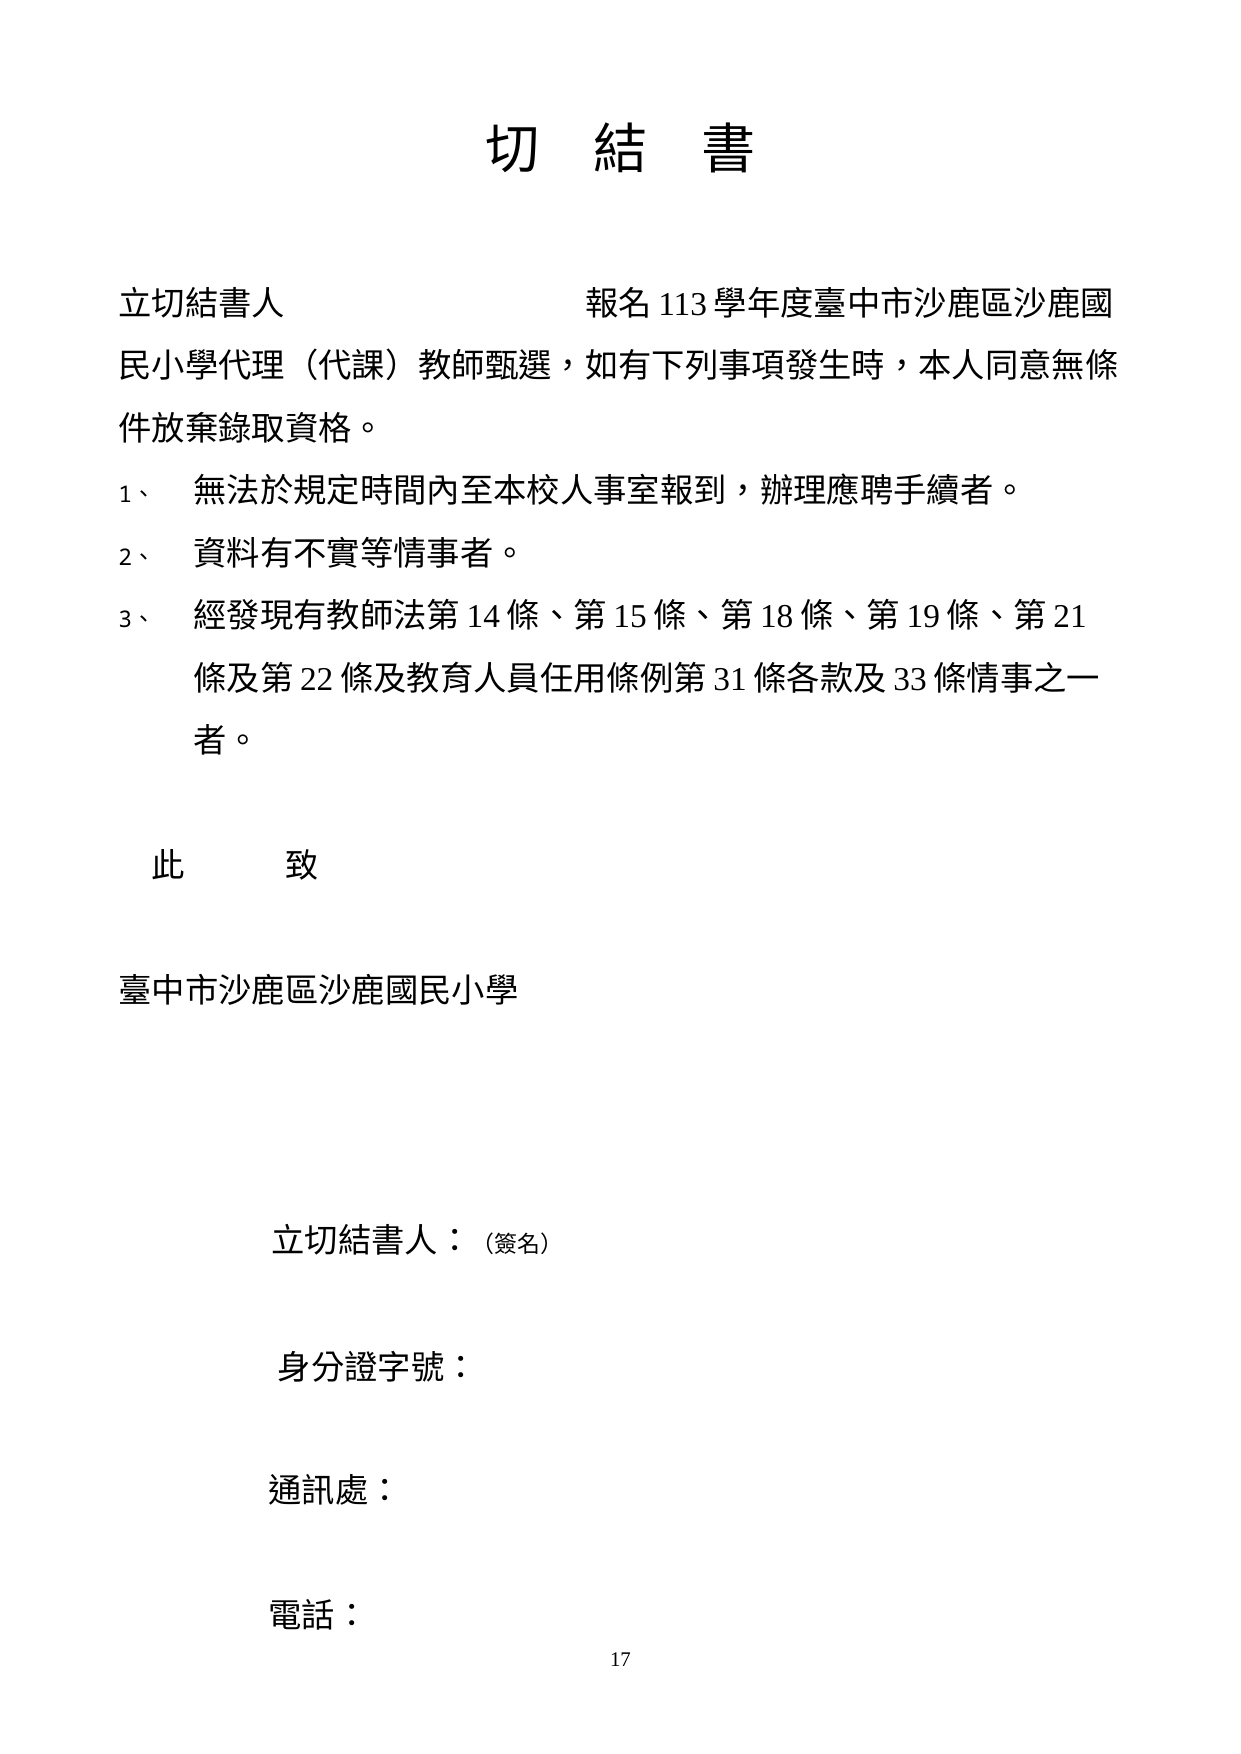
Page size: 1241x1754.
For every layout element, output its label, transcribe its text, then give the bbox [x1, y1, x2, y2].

text 立切結書人：（簽名） [118, 1197, 1122, 1259]
text 身分證字號： [118, 1322, 1122, 1384]
text 切 結 書 [118, 72, 1122, 197]
list 經發現有教師法第14條、第15條、第18條、第19條、第21條及第22條及教育人員任用條例第31條各款及33條情事之一者。 [118, 572, 1122, 759]
text 通訊處： [118, 1447, 1122, 1509]
text 電話： [118, 1572, 1122, 1634]
text 立切結書人 報名113學年度臺中市沙鹿區沙鹿國民小學代理（代課）教師甄選，如有下列事項發生時，本人同意無條件放棄錄取資格。 [118, 259, 1122, 447]
list 資料有不實等情事者。 [118, 509, 1122, 572]
text 此 致 [118, 822, 1122, 884]
text 臺中市沙鹿區沙鹿國民小學 [118, 947, 1122, 1009]
list 無法於規定時間內至本校人事室報到，辦理應聘手續者。 [118, 447, 1122, 509]
